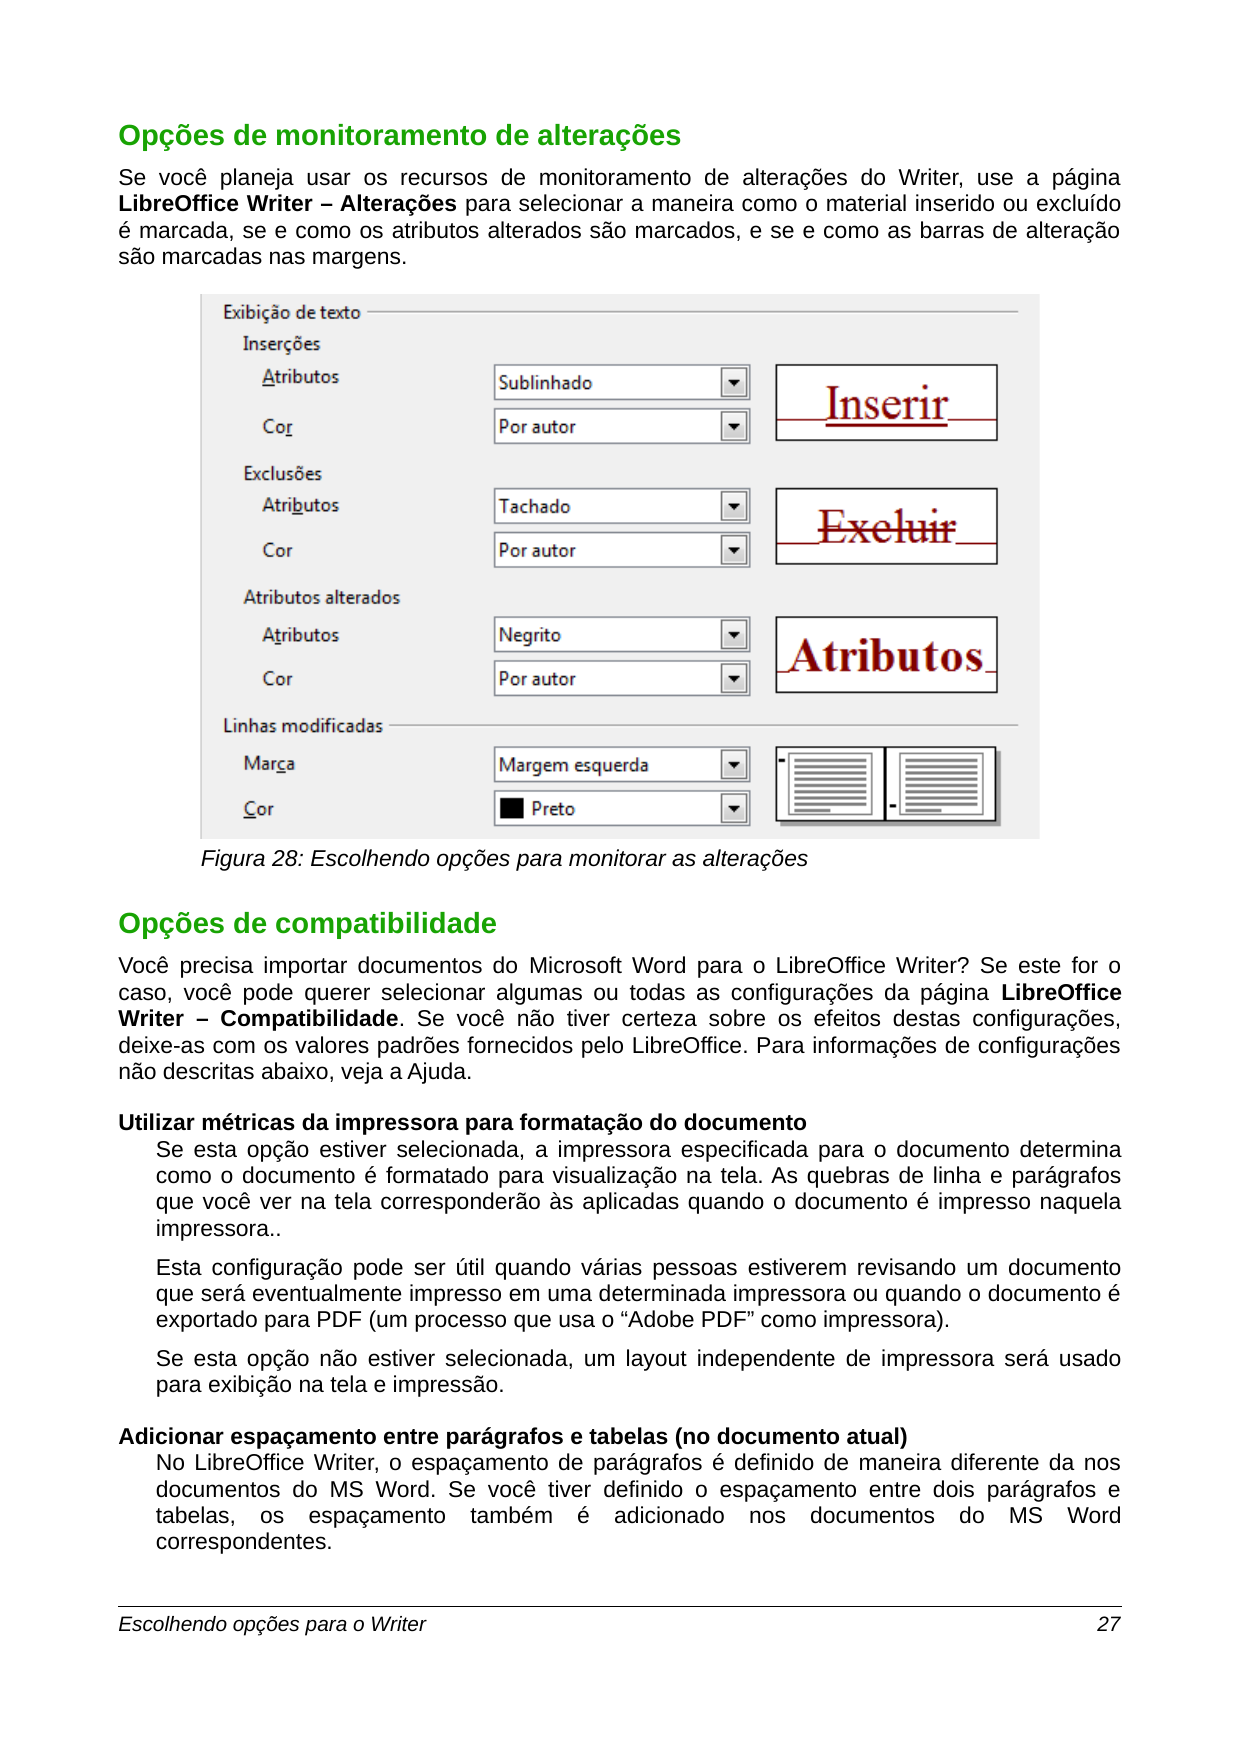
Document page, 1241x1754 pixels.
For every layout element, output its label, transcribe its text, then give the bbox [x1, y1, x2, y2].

subtitle Opções de compatibilidade [118, 907, 1122, 940]
subtitle Opções de monitoramento de alterações [118, 118, 1122, 152]
text Figura 28: Escolhendo opções para monitorar as alterações [201, 845, 1040, 871]
text Você precisa importar documentos do Microsoft Word para o LibreOffice Writer? Se este for o caso, você pode querer selecionar algumas ou todas as configurações da página LibreOffice Writer – Compatibilidade. Se você não tiver certeza sobre os efeitos destas configurações, deixe-as com os valores padrões fornecidos pelo LibreOffice. Para informações de configurações não descritas abaixo, veja a Ajuda. [118, 952, 1122, 1084]
text Adicionar espaçamento entre parágrafos e tabelas (no documento atual) [118, 1423, 1122, 1449]
text Se esta opção não estiver selecionada, um layout independente de impressora será usado para exibição na tela e impressão. [156, 1345, 1122, 1398]
text No LibreOffice Writer, o espaçamento de parágrafos é definido de maneira diferente da nos documentos do MS Word. Se você tiver definido o espaçamento entre dois parágrafos e tabelas, os espaçamento também é adicionado nos documentos do MS Word correspondentes. [156, 1449, 1122, 1554]
text Se você planeja usar os recursos de monitoramento de alterações do Writer, use a página LibreOffice Writer – Alterações para selecionar a maneira como o material inserido ou excluído é marcada, se e como os atributos alterados são marcados, e se e como as barras de alteração são marcadas nas margens. [118, 164, 1122, 269]
picture [200, 294, 1040, 839]
text Se esta opção estiver selecionada, a impressora especificada para o documento determina como o documento é formatado para visualização na tela. As quebras de linha e parágrafos que você ver na tela corresponderão às aplicadas quando o documento é impresso naquela impressora.. [156, 1136, 1122, 1241]
text Esta configuração pode ser útil quando várias pessoas estiverem revisando um documento que será eventualmente impresso em uma determinada impressora ou quando o documento é exportado para PDF (um processo que usa o “Adobe PDF” como impressora). [156, 1253, 1122, 1333]
text Utilizar métricas da impressora para formatação do documento [118, 1109, 1122, 1136]
